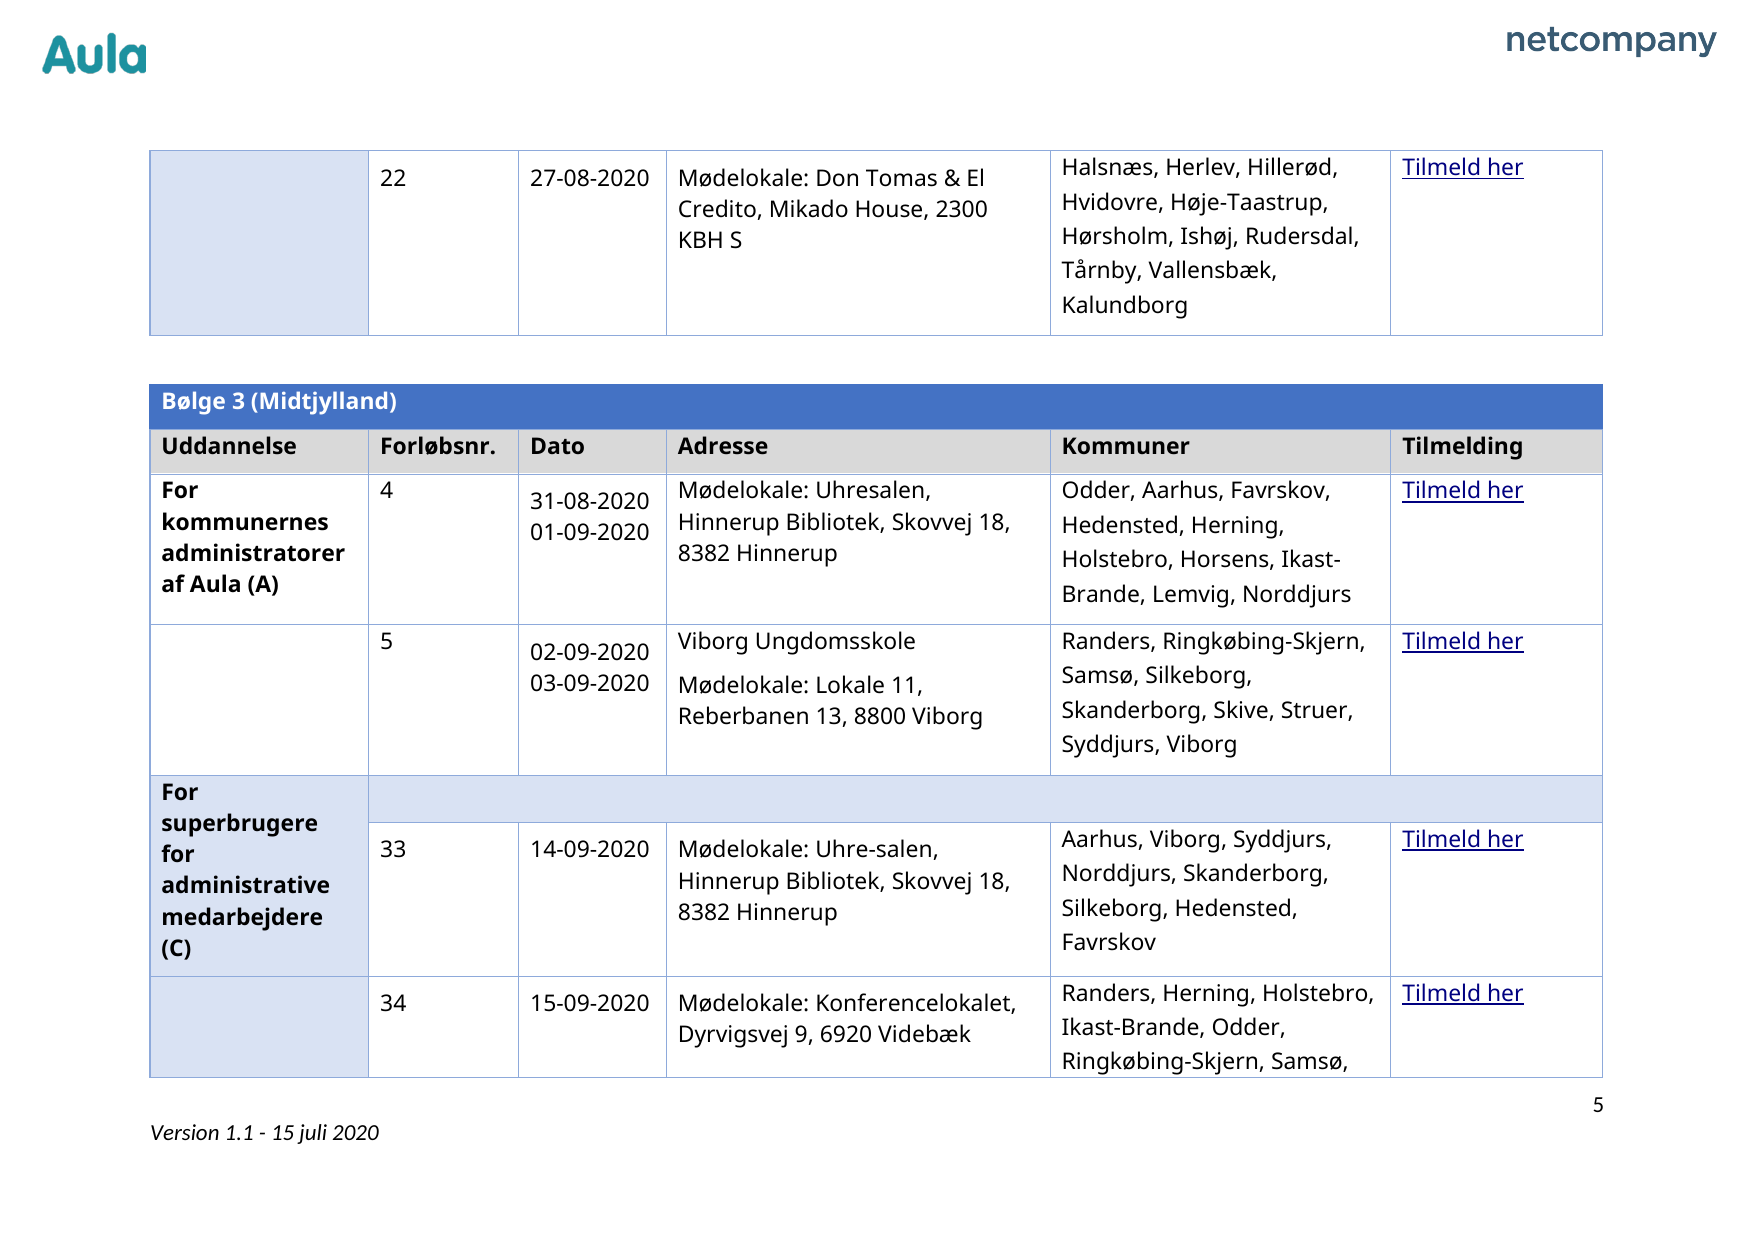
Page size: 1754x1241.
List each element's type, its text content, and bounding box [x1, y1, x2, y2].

table_cell 4 [369, 475, 518, 624]
table_cell Mødelokale: Uhre-salen, Hinnerup Bibliotek, Skovvej 18, 8382 Hinnerup [667, 823, 1050, 976]
table_cell Mødelokale: Uhresalen, Hinnerup Bibliotek, Skovvej 18, 8382 Hinnerup [667, 475, 1050, 624]
table_cell Mødelokale: Konferencelokalet, Dyrvigsvej 9, 6920 Videbæk [667, 977, 1050, 1077]
table_header [1391, 385, 1602, 429]
table_cell Randers, Ringkøbing-Skjern, Samsø, Silkeborg, Skanderborg, Skive, Struer, Syddjurs, Viborg [1051, 625, 1390, 774]
table_cell Uddannelse [151, 430, 368, 473]
table_cell Kommuner [1051, 430, 1390, 473]
table_cell Tilmeld her [1391, 977, 1602, 1077]
table_cell Forløbsnr. [369, 430, 518, 473]
table_cell Aarhus, Viborg, Syddjurs, Norddjurs, Skanderborg, Silkeborg, Hedensted, Favrskov [1051, 823, 1390, 976]
table_cell 31-08-2020 01-09-2020 [519, 475, 666, 624]
table_cell Dato [519, 430, 666, 473]
table_cell 27-08-2020 [519, 151, 666, 335]
table_cell 02-09-2020 03-09-2020 [519, 625, 666, 774]
table_header Bølge 3 (Midtjylland) [151, 385, 1391, 429]
table_cell 14-09-2020 [519, 823, 666, 976]
table_cell Tilmelding [1391, 430, 1602, 473]
table_cell 33 [369, 823, 518, 976]
table_cell 22 [369, 151, 518, 335]
table_cell Adresse [667, 430, 1050, 473]
table_cell [369, 776, 1602, 822]
table_cell Halsnæs, Herlev, Hillerød, Hvidovre, Høje-Taastrup, Hørsholm, Ishøj, Rudersdal, Tårnby, Vallensbæk, Kalundborg [1051, 151, 1390, 335]
table_cell Tilmeld her [1391, 823, 1602, 976]
table_cell Mødelokale: Don Tomas & El Credito, Mikado House, 2300 KBH S [667, 151, 1050, 335]
table_cell Viborg Ungdomsskole Mødelokale: Lokale 11, Reberbanen 13, 8800 Viborg [667, 625, 1050, 774]
table_cell Tilmeld her [1391, 475, 1602, 624]
table_cell Tilmeld her [1391, 151, 1602, 335]
table_cell For superbrugere for administrative medarbejdere (C) [151, 776, 368, 976]
table_cell 15-09-2020 [519, 977, 666, 1077]
table_cell [151, 151, 368, 335]
table_cell [151, 625, 368, 774]
table_cell Randers, Herning, Holstebro, Ikast-Brande, Odder, Ringkøbing-Skjern, Samsø, [1051, 977, 1390, 1077]
table_cell 34 [369, 977, 518, 1077]
table_cell Odder, Aarhus, Favrskov, Hedensted, Herning, Holstebro, Horsens, Ikast-Brande, Lemvig, Norddjurs [1051, 475, 1390, 624]
table_cell 5 [369, 625, 518, 774]
table_cell For kommunernes administratorer af Aula (A) [151, 475, 368, 624]
table_cell [151, 977, 368, 1077]
table_cell Tilmeld her [1391, 625, 1602, 774]
